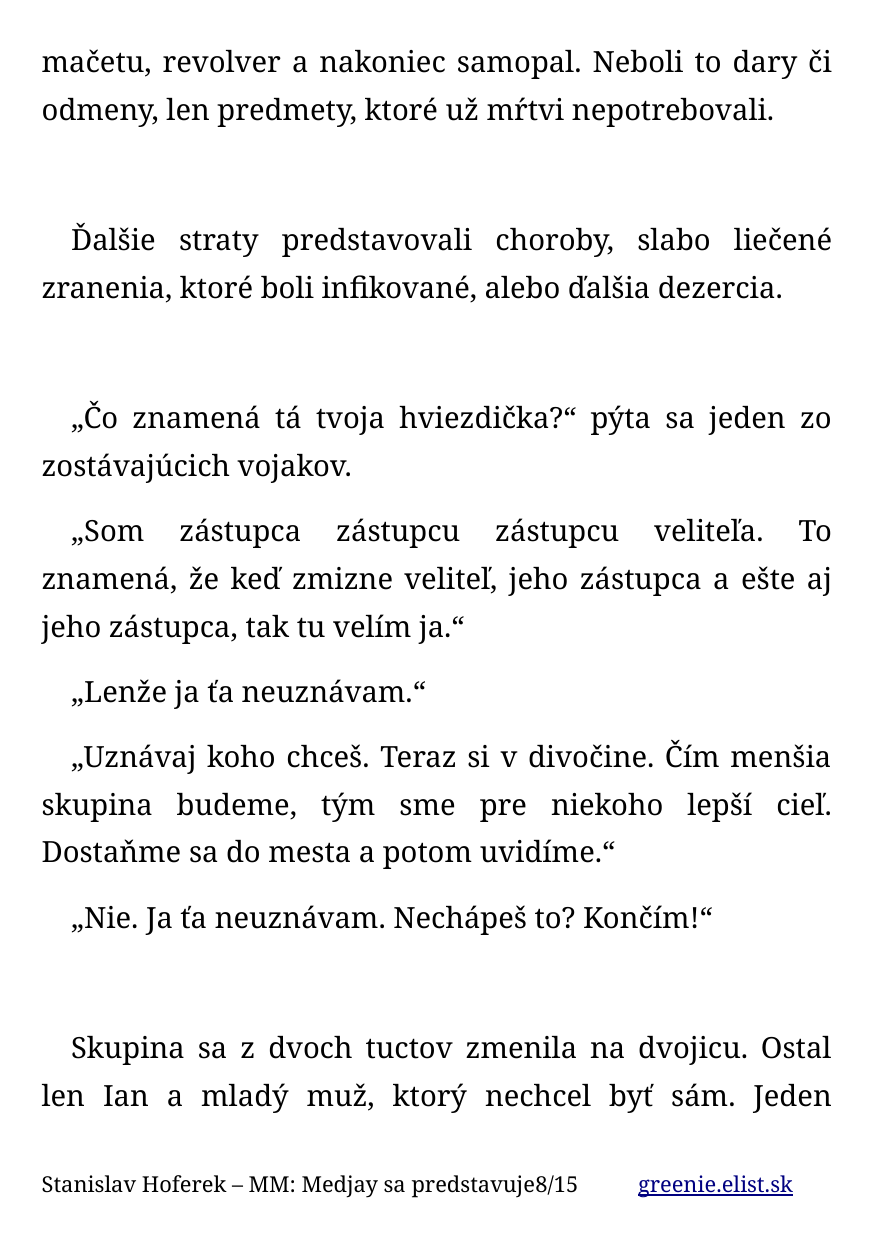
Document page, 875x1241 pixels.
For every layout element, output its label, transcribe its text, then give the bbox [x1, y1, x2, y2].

text mačetu, revolver a nakoniec samopal. Neboli to dary či odmeny, len predmety, ktoré už mŕtvi nepotrebovali. [41, 41, 833, 129]
text „Nie. Ja ťa neuznávam. Nechápeš to? Končím!“ [41, 897, 833, 937]
text „Lenže ja ťa neuznávam.“ [41, 671, 833, 711]
text „Uznávaj koho chceš. Teraz si v divočine. Čím menšia skupina budeme, tým sme pre niekoho lepší cieľ. Dostaňme sa do mesta a potom uvidíme.“ [41, 737, 833, 871]
text „Som zástupca zástupcu zástupcu veliteľa. To znamená, že keď zmizne veliteľ, jeho zástupca a ešte aj jeho zástupca, tak tu velím ja.“ [41, 511, 833, 646]
text Skupina sa z dvoch tuctov zmenila na dvojicu. Ostal len Ian a mladý muž, ktorý nechcel byť sám. Jeden [41, 1028, 833, 1115]
text Ďalšie straty predstavovali choroby, slabo liečené zranenia, ktoré boli infikované, alebo ďalšia dezercia. [41, 219, 833, 307]
text „Čo znamená tá tvoja hviezdička?“ pýta sa jeden zo zostávajúcich vojakov. [41, 398, 833, 485]
